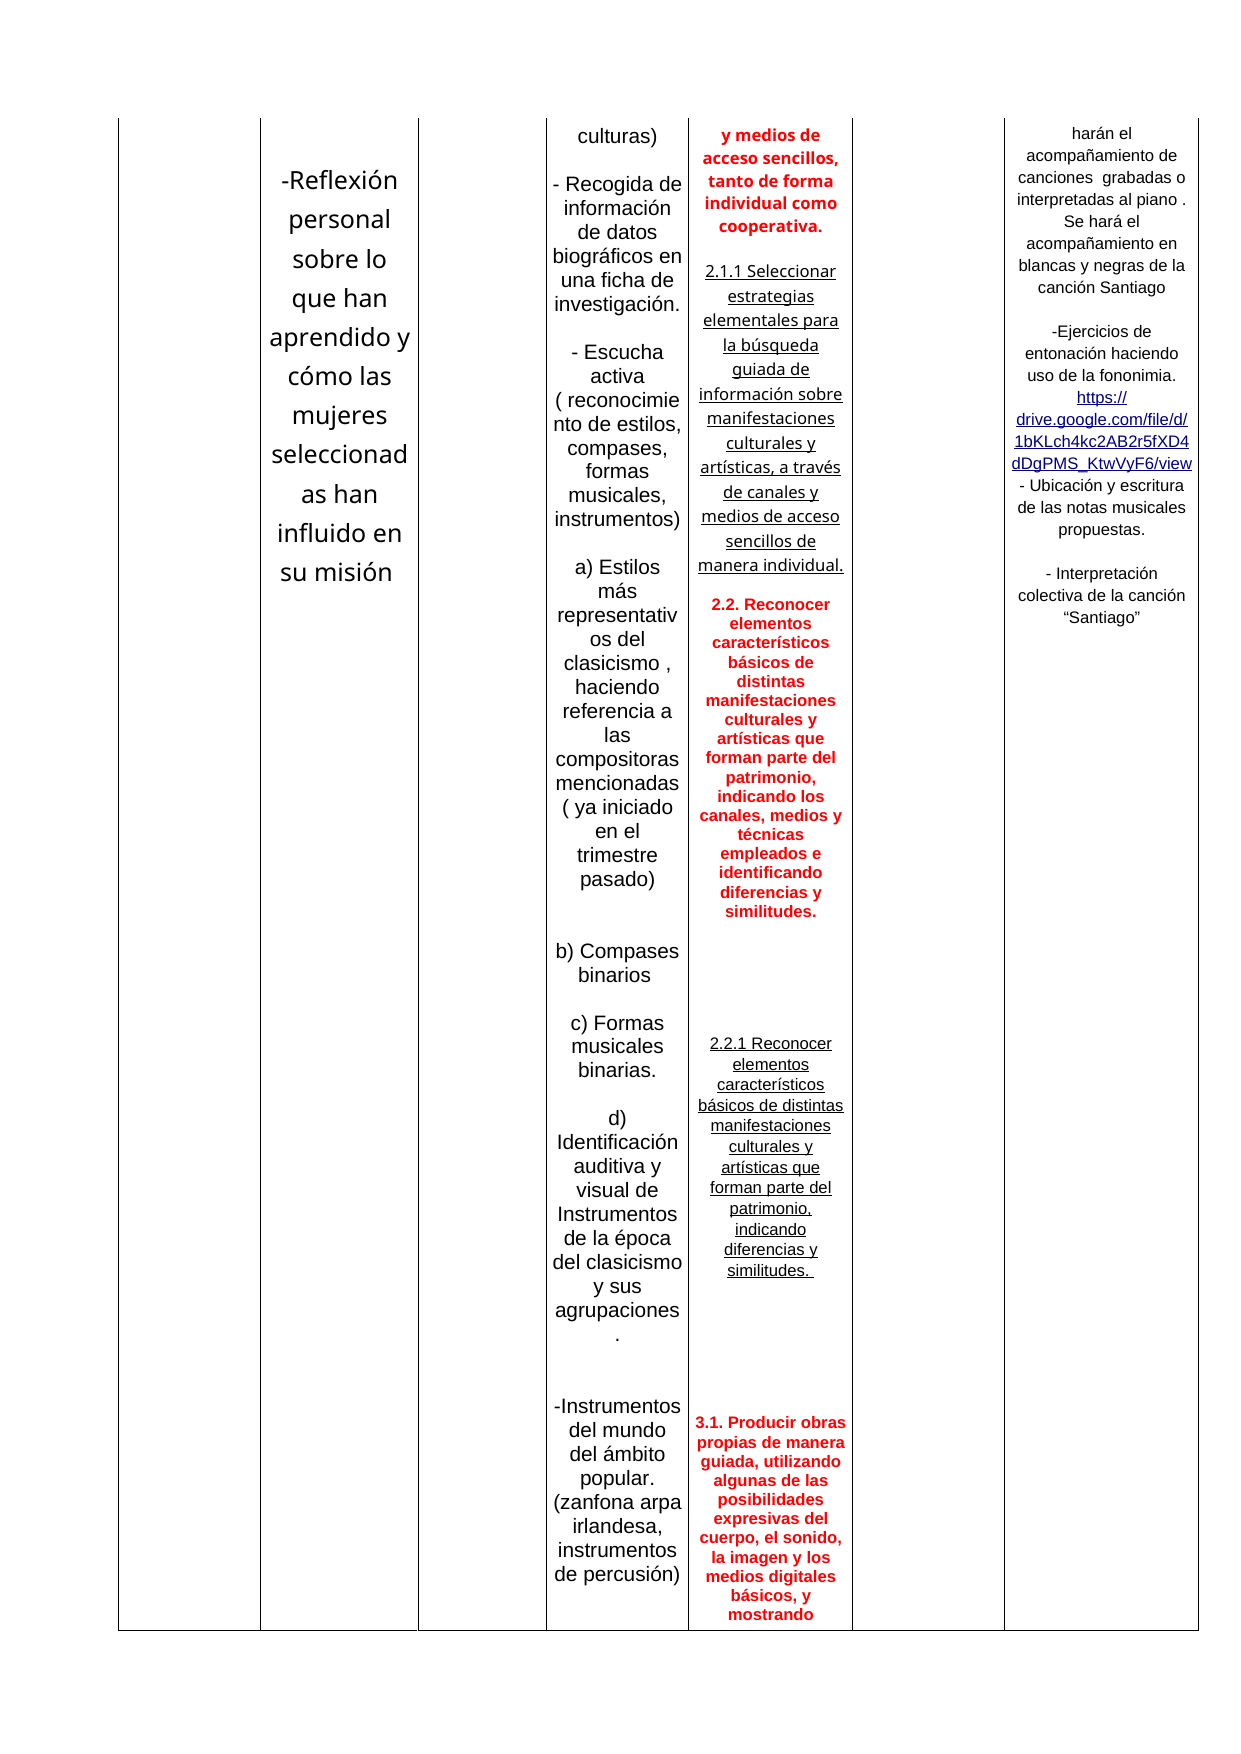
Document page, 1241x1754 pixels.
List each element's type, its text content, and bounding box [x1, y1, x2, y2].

table_cell culturas) - Recogida de información de datos biográficos en una ficha de investigación. - Escucha activa ( reconocimiento de estilos, compases, formas musicales, instrumentos) a) Estilos más representativos del clasicismo , haciendo referencia a las compositoras mencionadas( ya iniciado en el trimestre pasado) b) Compases binarios c) Formas musicales binarias. d) Identificación auditiva y visual de Instrumentos de la época del clasicismo y sus agrupaciones. -Instrumentos del mundo del ámbito popular. (zanfona arpa irlandesa, instrumentos de percusión) [547, 118, 688, 1630]
table_cell [853, 118, 1004, 1630]
table_cell [419, 118, 546, 1630]
table_cell harán el acompañamiento de canciones grabadas o interpretadas al piano . Se hará el acompañamiento en blancas y negras de la canción Santiago -Ejercicios de entonación haciendo uso de la fononimia. https://drive.google.com/file/d/1bKLch4kc2AB2r5fXD4dDgPMS_KtwVyF6/view - Ubicación y escritura de las notas musicales propuestas. - Interpretación colectiva de la canción “Santiago” [1005, 118, 1198, 1630]
table_cell [119, 118, 260, 1630]
table_cell -Reflexión personal sobre lo que han aprendido y cómo las mujeres seleccionadas han influido en su misión [261, 118, 417, 1630]
table_cell y medios de acceso sencillos, tanto de forma individual como cooperativa. 2.1.1 Seleccionar estrategias elementales para la búsqueda guiada de información sobre manifestaciones culturales y artísticas, a través de canales y medios de acceso sencillos de manera individual. 2.2. Reconocer elementos característicos básicos de distintas manifestaciones culturales y artísticas que forman parte del patrimonio, indicando los canales, medios y técnicas empleados e identificando diferencias y similitudes. 2.2.1 Reconocer elementos característicos básicos de distintas manifestaciones culturales y artísticas que forman parte del patrimonio, indicando diferencias y similitudes. 3.1. Producir obras propias de manera guiada, utilizando algunas de las posibilidades expresivas del cuerpo, el sonido, la imagen y los medios digitales básicos, y mostrando [689, 118, 852, 1630]
